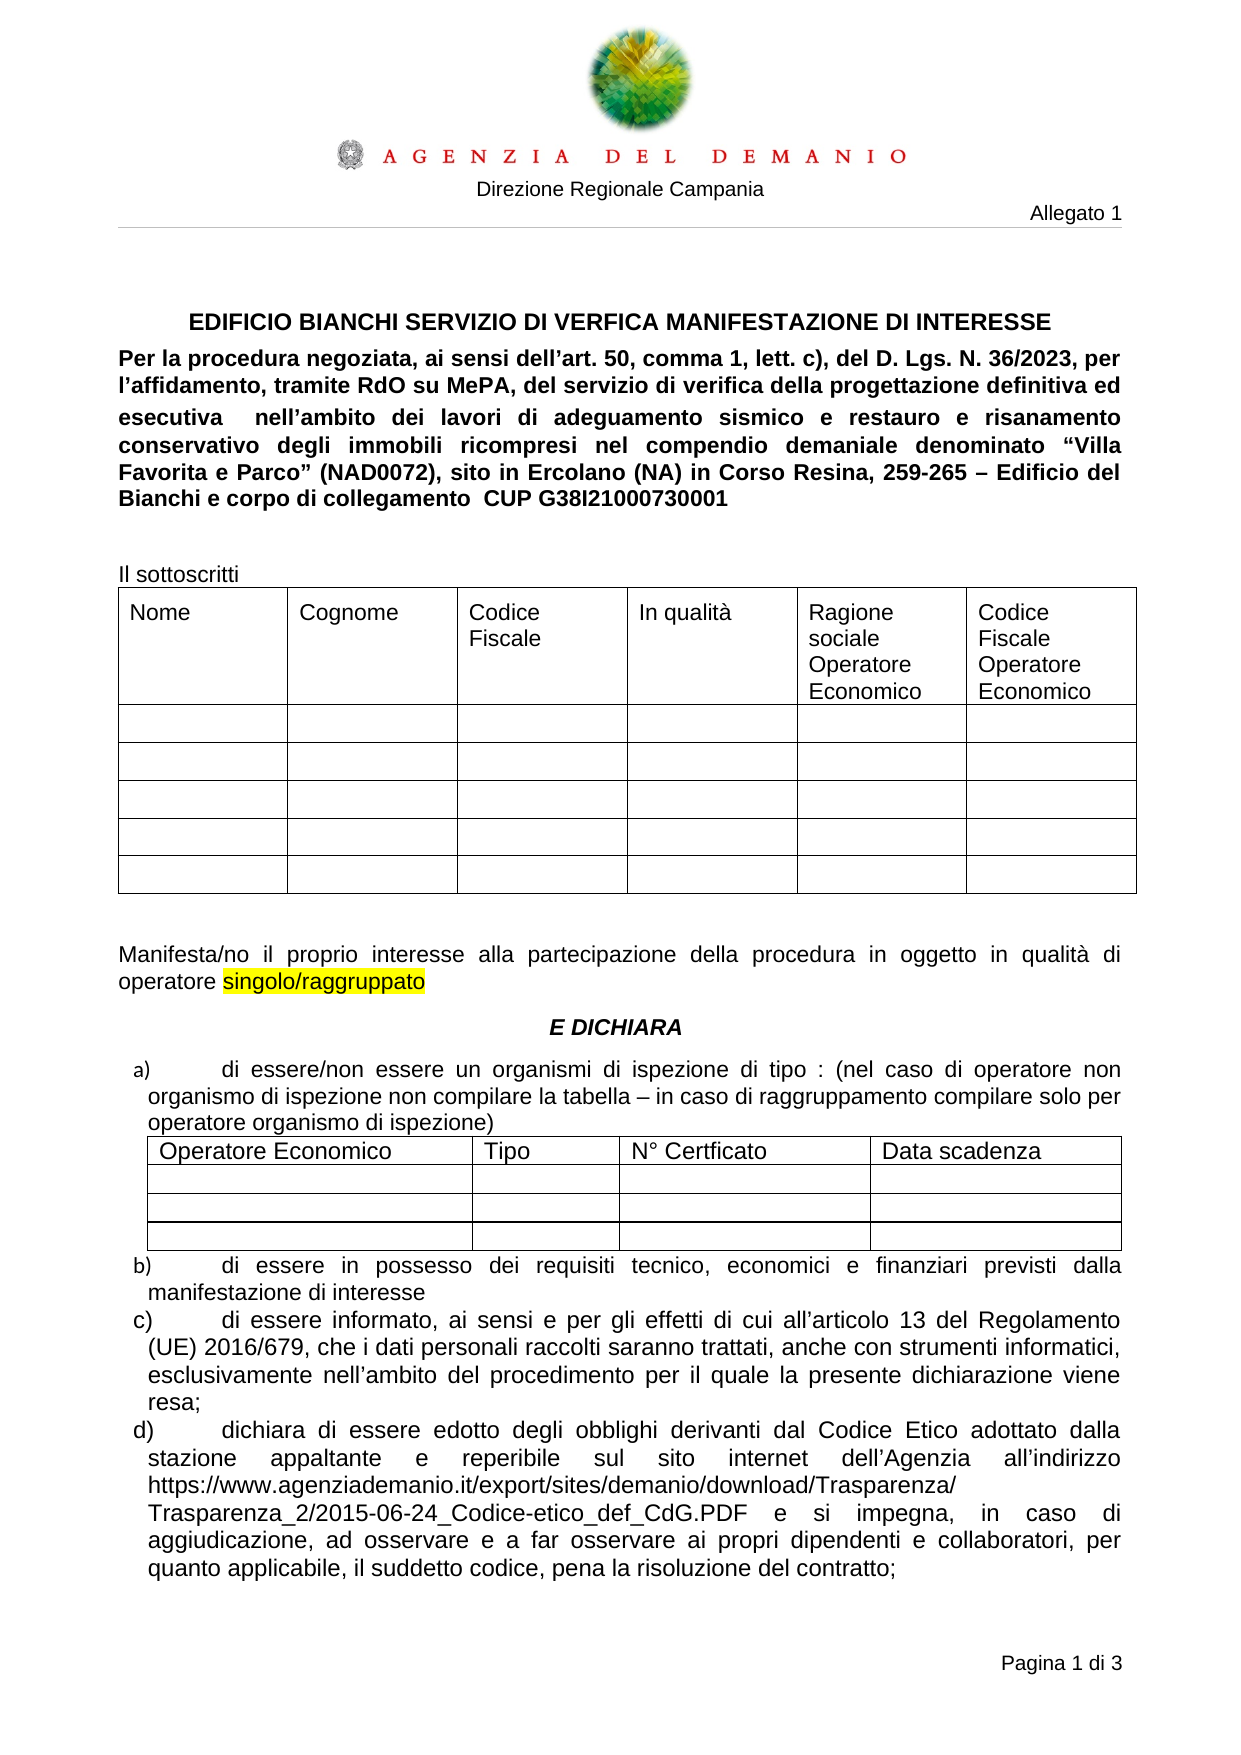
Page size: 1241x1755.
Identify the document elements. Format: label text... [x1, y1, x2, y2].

table_cell [620, 1165, 870, 1193]
table_header Data scadenza [871, 1137, 1121, 1164]
table_cell [967, 819, 1136, 855]
list di essere/non essere un organismi di ispezione di tipo : (nel caso di operatore non organismo di ispezione non compilare la tabella – in caso di raggruppamento compilare solo per operatore organismo di ispezione) [133, 1055, 1122, 1136]
table_cell [628, 856, 797, 893]
table_cell [458, 705, 627, 742]
table_cell [119, 856, 287, 893]
table_cell [620, 1223, 870, 1250]
text E DICHIARA [118, 1014, 1122, 1041]
table_cell [798, 819, 966, 855]
table_header N° Certficato [620, 1137, 870, 1164]
table_cell [458, 819, 627, 855]
table_cell [967, 743, 1136, 780]
table_cell [458, 781, 627, 817]
table_cell [967, 781, 1136, 817]
table_cell [967, 705, 1136, 742]
table_cell [798, 743, 966, 780]
text Per la procedura negoziata, ai sensi dell’art. 50, comma 1, lett. c), del D. Lgs. N. 36/2023, per l’affidamento, tramite RdO su MePA, del servizio di verifica della progettazione definitiva ed esecutiva nell’ambito dei lavori di adeguamento sismico e restauro e risanamento conservativo degli immobili ricompresi nel compendio demaniale denominato “Villa Favorita e Parco” (NAD0072), sito in Ercolano (NA) in Corso Resina, 259-265 – Edificio del Bianchi e corpo di collegamento CUP G38I21000730001 [118, 345, 1122, 511]
text Il sottoscritti [118, 561, 1122, 587]
table_cell [473, 1194, 619, 1221]
table_cell [871, 1223, 1121, 1250]
table_cell [620, 1194, 870, 1221]
table_header Codice Fiscale Operatore Economico [967, 588, 1136, 704]
table_cell [288, 743, 457, 780]
table_cell [458, 856, 627, 893]
table_header Cognome [288, 588, 457, 704]
table_cell [148, 1165, 472, 1193]
list di essere in possesso dei requisiti tecnico, economici e finanziari previsti dalla manifestazione di interesse [133, 1251, 1122, 1306]
table_cell [288, 856, 457, 893]
table_cell [473, 1165, 619, 1193]
table_cell [119, 819, 287, 855]
table_header Tipo [473, 1137, 619, 1164]
table_cell [798, 781, 966, 817]
text Manifesta/no il proprio interesse alla partecipazione della procedura in oggetto in qualità di operatore singolo/raggruppato [118, 941, 1122, 994]
table_cell [798, 705, 966, 742]
table_header Operatore Economico [148, 1137, 472, 1164]
table_cell [628, 819, 797, 855]
table_header In qualità [628, 588, 797, 704]
table_cell [119, 743, 287, 780]
table_header Nome [119, 588, 287, 704]
table_cell [798, 856, 966, 893]
table_cell [458, 743, 627, 780]
text EDIFICIO BIANCHI SERVIZIO DI VERFICA MANIFESTAZIONE DI INTERESSE [118, 307, 1122, 335]
table_cell [871, 1194, 1121, 1221]
table_cell [119, 781, 287, 817]
table_cell [148, 1223, 472, 1250]
table_cell [473, 1223, 619, 1250]
table_cell [628, 781, 797, 817]
table_cell [628, 705, 797, 742]
table_cell [148, 1194, 472, 1221]
list dichiara di essere edotto degli obblighi derivanti dal Codice Etico adottato dalla stazione appaltante e reperibile sul sito internet dell’Agenzia all’indirizzo https://www.agenziademanio.it/export/sites/demanio/download/Trasparenza/Trasparenza_2/2015-06-24_Codice-etico_def_CdG.PDF e si impegna, in caso di aggiudicazione, ad osservare e a far osservare ai propri dipendenti e collaboratori, per quanto applicabile, il suddetto codice, pena la risoluzione del contratto; [133, 1416, 1122, 1582]
table_cell [288, 819, 457, 855]
list di essere informato, ai sensi e per gli effetti di cui all’articolo 13 del Regolamento (UE) 2016/679, che i dati personali raccolti saranno trattati, anche con strumenti informatici, esclusivamente nell’ambito del procedimento per il quale la presente dichiarazione viene resa; [133, 1306, 1122, 1416]
table_cell [288, 781, 457, 817]
table_header Codice Fiscale [458, 588, 627, 704]
table_cell [119, 705, 287, 742]
table_header Ragione sociale Operatore Economico [798, 588, 966, 704]
table_cell [628, 743, 797, 780]
table_cell [288, 705, 457, 742]
table_cell [967, 856, 1136, 893]
table_cell [871, 1165, 1121, 1193]
